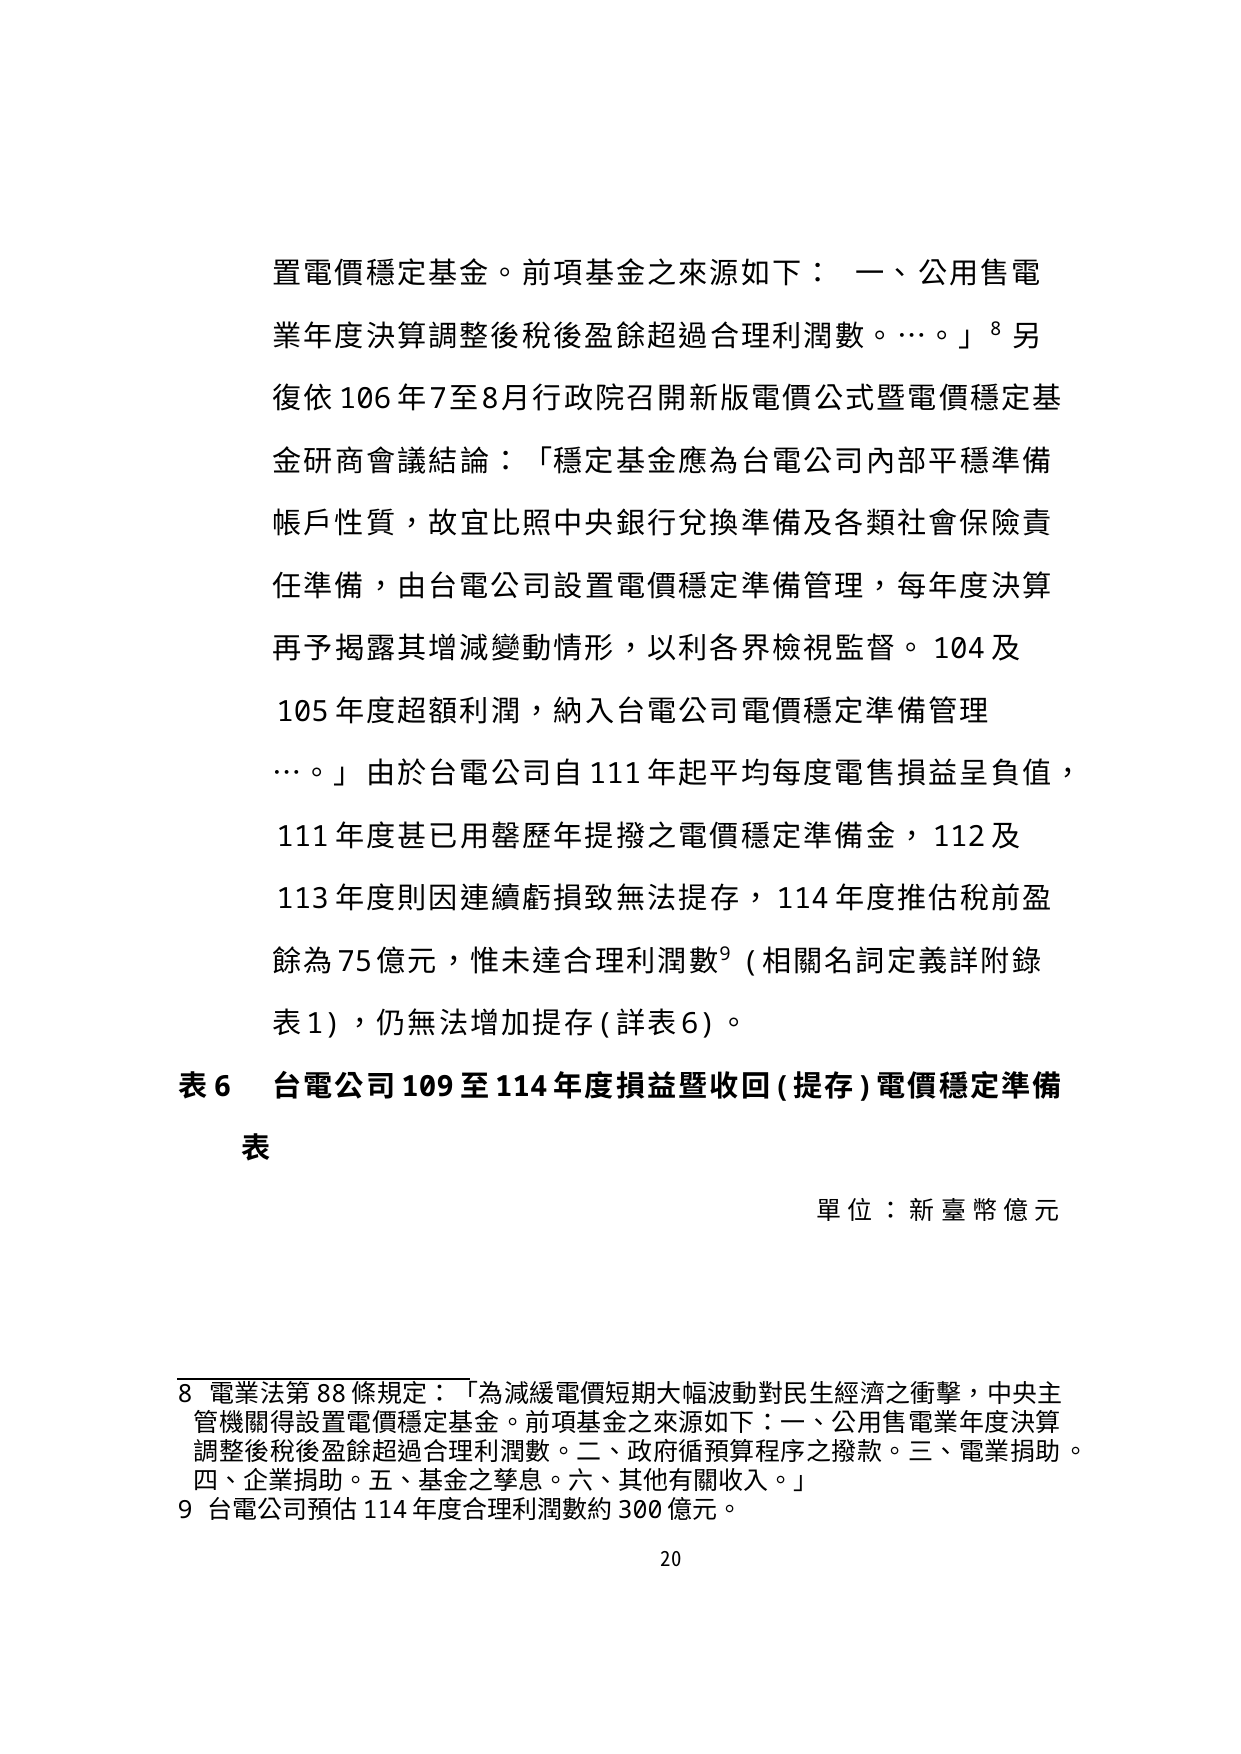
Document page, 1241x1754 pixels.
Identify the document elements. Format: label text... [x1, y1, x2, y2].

text 表6 台電公司109至114年度損益暨收回(提存)電價穩定準備表 [177, 1042, 1063, 1167]
text 台電公司預估114年度合理利潤數約300億元。 [177, 1496, 1063, 1525]
text 電業法第88條規定：「為減緩電價短期大幅波動對民生經濟之衝擊，中央主管機關得設置電價穩定基金。前項基金之來源如下：一、公用售電業年度決算調整後稅後盈餘超過合理利潤數。二、政府循預算程序之撥款。三、電業捐助。四、企業捐助。五、基金之孳息。六、其他有關收入。」 [177, 1379, 1063, 1496]
text 依106年1月26日修正電業法第88條規定：「為減緩電價短期大幅波動對民生經濟之衝擊，中央主管機關得設置電價穩定基金。前項基金之來源如下： 一、公用售電業年度決算調整後稅後盈餘超過合理利潤數。…。」另復依106年7至8月行政院召開新版電價公式暨電價穩定基金研商會議結論：「穩定基金應為台電公司內部平穩準備帳戶性質，故宜比照中央銀行兌換準備及各類社會保險責任準備，由台電公司設置電價穩定準備管理，每年度決算再予揭露其增減變動情形，以利各界檢視監督。104及105年度超額利潤，納入台電公司電價穩定準備管理…。」由於台電公司自111年起平均每度電售損益呈負值，111年度甚已用罄歷年提撥之電價穩定準備金，112及113年度則因連續虧損致無法提存，114年度推估稅前盈餘為75億元，惟未達合理利潤數(相關名詞定義詳附錄表1)，仍無法增加提存(詳表6)。 [266, 229, 1063, 1042]
text 單位：新臺幣億元 [177, 1167, 1063, 1229]
